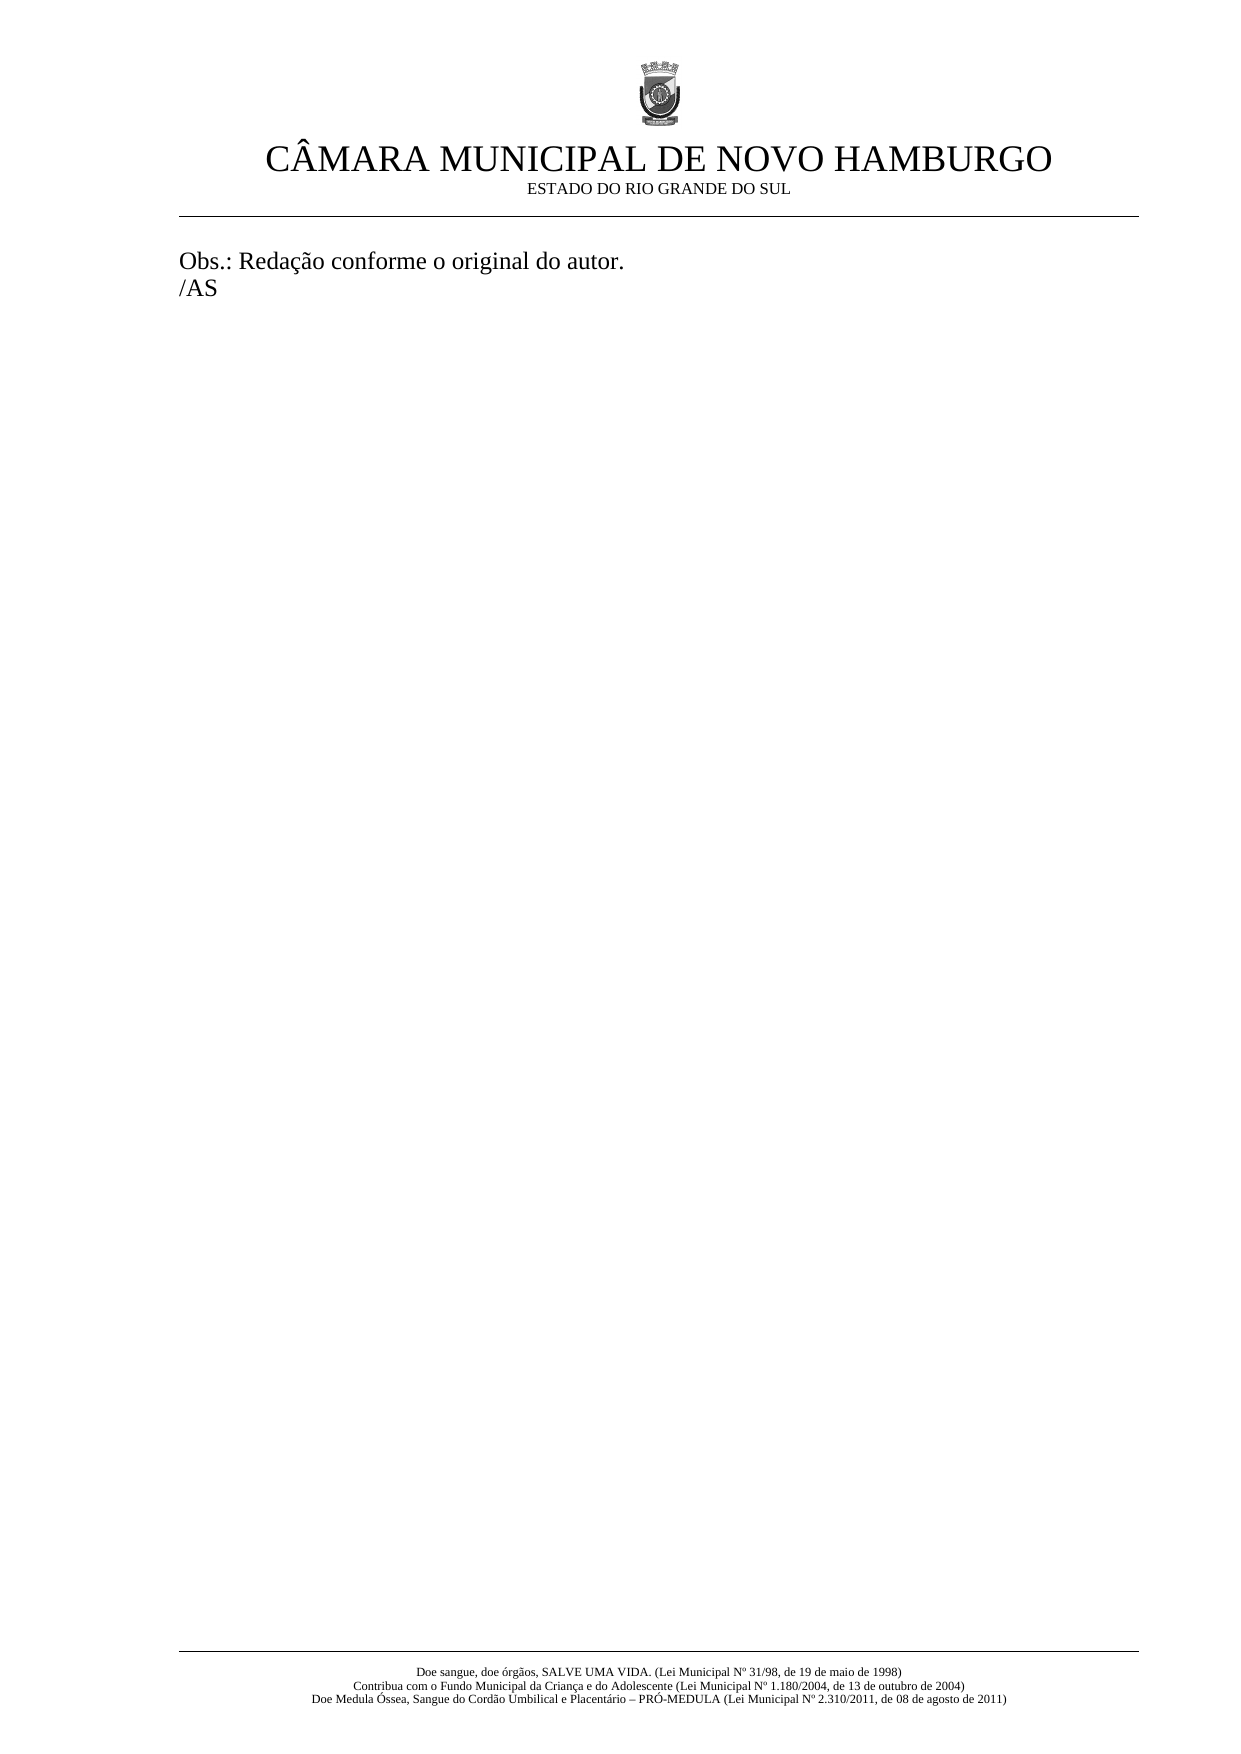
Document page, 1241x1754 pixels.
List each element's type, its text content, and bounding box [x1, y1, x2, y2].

text /AS [179, 274, 1139, 302]
text Obs.: Redação conforme o original do autor. [179, 247, 1139, 274]
